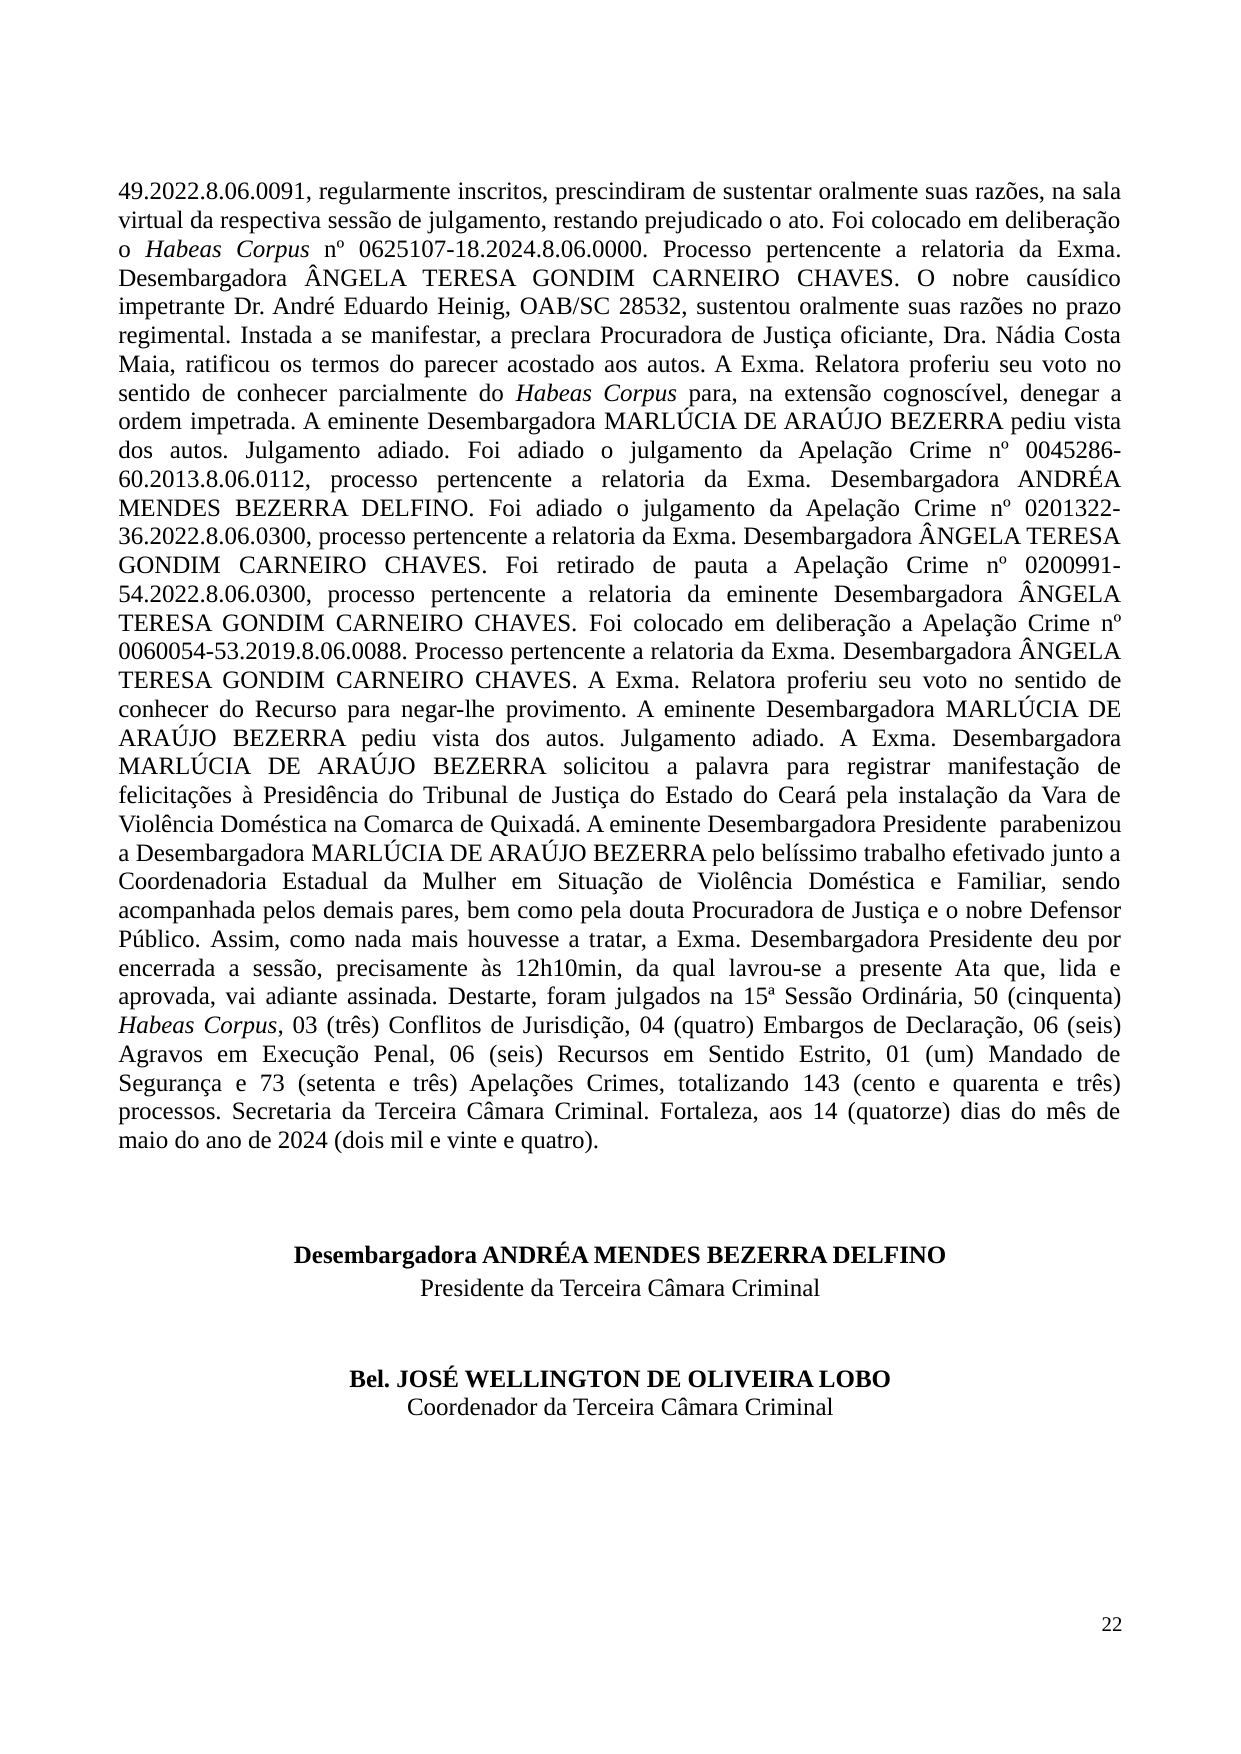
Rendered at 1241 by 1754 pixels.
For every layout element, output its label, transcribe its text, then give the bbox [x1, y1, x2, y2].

text 49.2022.8.06.0091, regularmente inscritos, prescindiram de sustentar oralmente suas razões, na sala virtual da respectiva sessão de julgamento, restando prejudicado o ato. Foi colocado em deliberação o Habeas Corpus nº 0625107-18.2024.8.06.0000. Processo pertencente a relatoria da Exma. Desembargadora ÂNGELA TERESA GONDIM CARNEIRO CHAVES. O nobre causídico impetrante Dr. André Eduardo Heinig, OAB/SC 28532, sustentou oralmente suas razões no prazo regimental. Instada a se manifestar, a preclara Procuradora de Justiça oficiante, Dra. Nádia Costa Maia, ratificou os termos do parecer acostado aos autos. A Exma. Relatora proferiu seu voto no sentido de conhecer parcialmente do Habeas Corpus para, na extensão cognoscível, denegar a ordem impetrada. A eminente Desembargadora MARLÚCIA DE ARAÚJO BEZERRA pediu vista dos autos. Julgamento adiado. Foi adiado o julgamento da Apelação Crime nº 0045286-60.2013.8.06.0112, processo pertencente a relatoria da Exma. Desembargadora ANDRÉA MENDES BEZERRA DELFINO. Foi adiado o julgamento da Apelação Crime nº 0201322-36.2022.8.06.0300, processo pertencente a relatoria da Exma. Desembargadora ÂNGELA TERESA GONDIM CARNEIRO CHAVES. Foi retirado de pauta a Apelação Crime nº 0200991-54.2022.8.06.0300, processo pertencente a relatoria da eminente Desembargadora ÂNGELA TERESA GONDIM CARNEIRO CHAVES. Foi colocado em deliberação a Apelação Crime nº 0060054-53.2019.8.06.0088. Processo pertencente a relatoria da Exma. Desembargadora ÂNGELA TERESA GONDIM CARNEIRO CHAVES. A Exma. Relatora proferiu seu voto no sentido de conhecer do Recurso para negar-lhe provimento. A eminente Desembargadora MARLÚCIA DE ARAÚJO BEZERRA pediu vista dos autos. Julgamento adiado. A Exma. Desembargadora MARLÚCIA DE ARAÚJO BEZERRA solicitou a palavra para registrar manifestação de felicitações à Presidência do Tribunal de Justiça do Estado do Ceará pela instalação da Vara de Violência Doméstica na Comarca de Quixadá. A eminente Desembargadora Presidente parabenizou a Desembargadora MARLÚCIA DE ARAÚJO BEZERRA pelo belíssimo trabalho efetivado junto a Coordenadoria Estadual da Mulher em Situação de Violência Doméstica e Familiar, sendo acompanhada pelos demais pares, bem como pela douta Procuradora de Justiça e o nobre Defensor Público. Assim, como nada mais houvesse a tratar, a Exma. Desembargadora Presidente deu por encerrada a sessão, precisamente às 12h10min, da qual lavrou-se a presente Ata que, lida e aprovada, vai adiante assinada. Destarte, foram julgados na 15ª Sessão Ordinária, 50 (cinquenta) Habeas Corpus, 03 (três) Conflitos de Jurisdição, 04 (quatro) Embargos de Declaração, 06 (seis) Agravos em Execução Penal, 06 (seis) Recursos em Sentido Estrito, 01 (um) Mandado de Segurança e 73 (setenta e três) Apelações Crimes, totalizando 143 (cento e quarenta e três) processos. Secretaria da Terceira Câmara Criminal. Fortaleza, aos 14 (quatorze) dias do mês de maio do ano de 2024 (dois mil e vinte e quatro). [118, 176, 1122, 1154]
text Desembargadora ANDRÉA MENDES BEZERRA DELFINO [118, 1240, 1122, 1269]
text Coordenador da Terceira Câmara Criminal [118, 1392, 1122, 1421]
text Bel. JOSÉ WELLINGTON DE OLIVEIRA LOBO [118, 1364, 1122, 1392]
text Presidente da Terceira Câmara Criminal [118, 1273, 1122, 1302]
